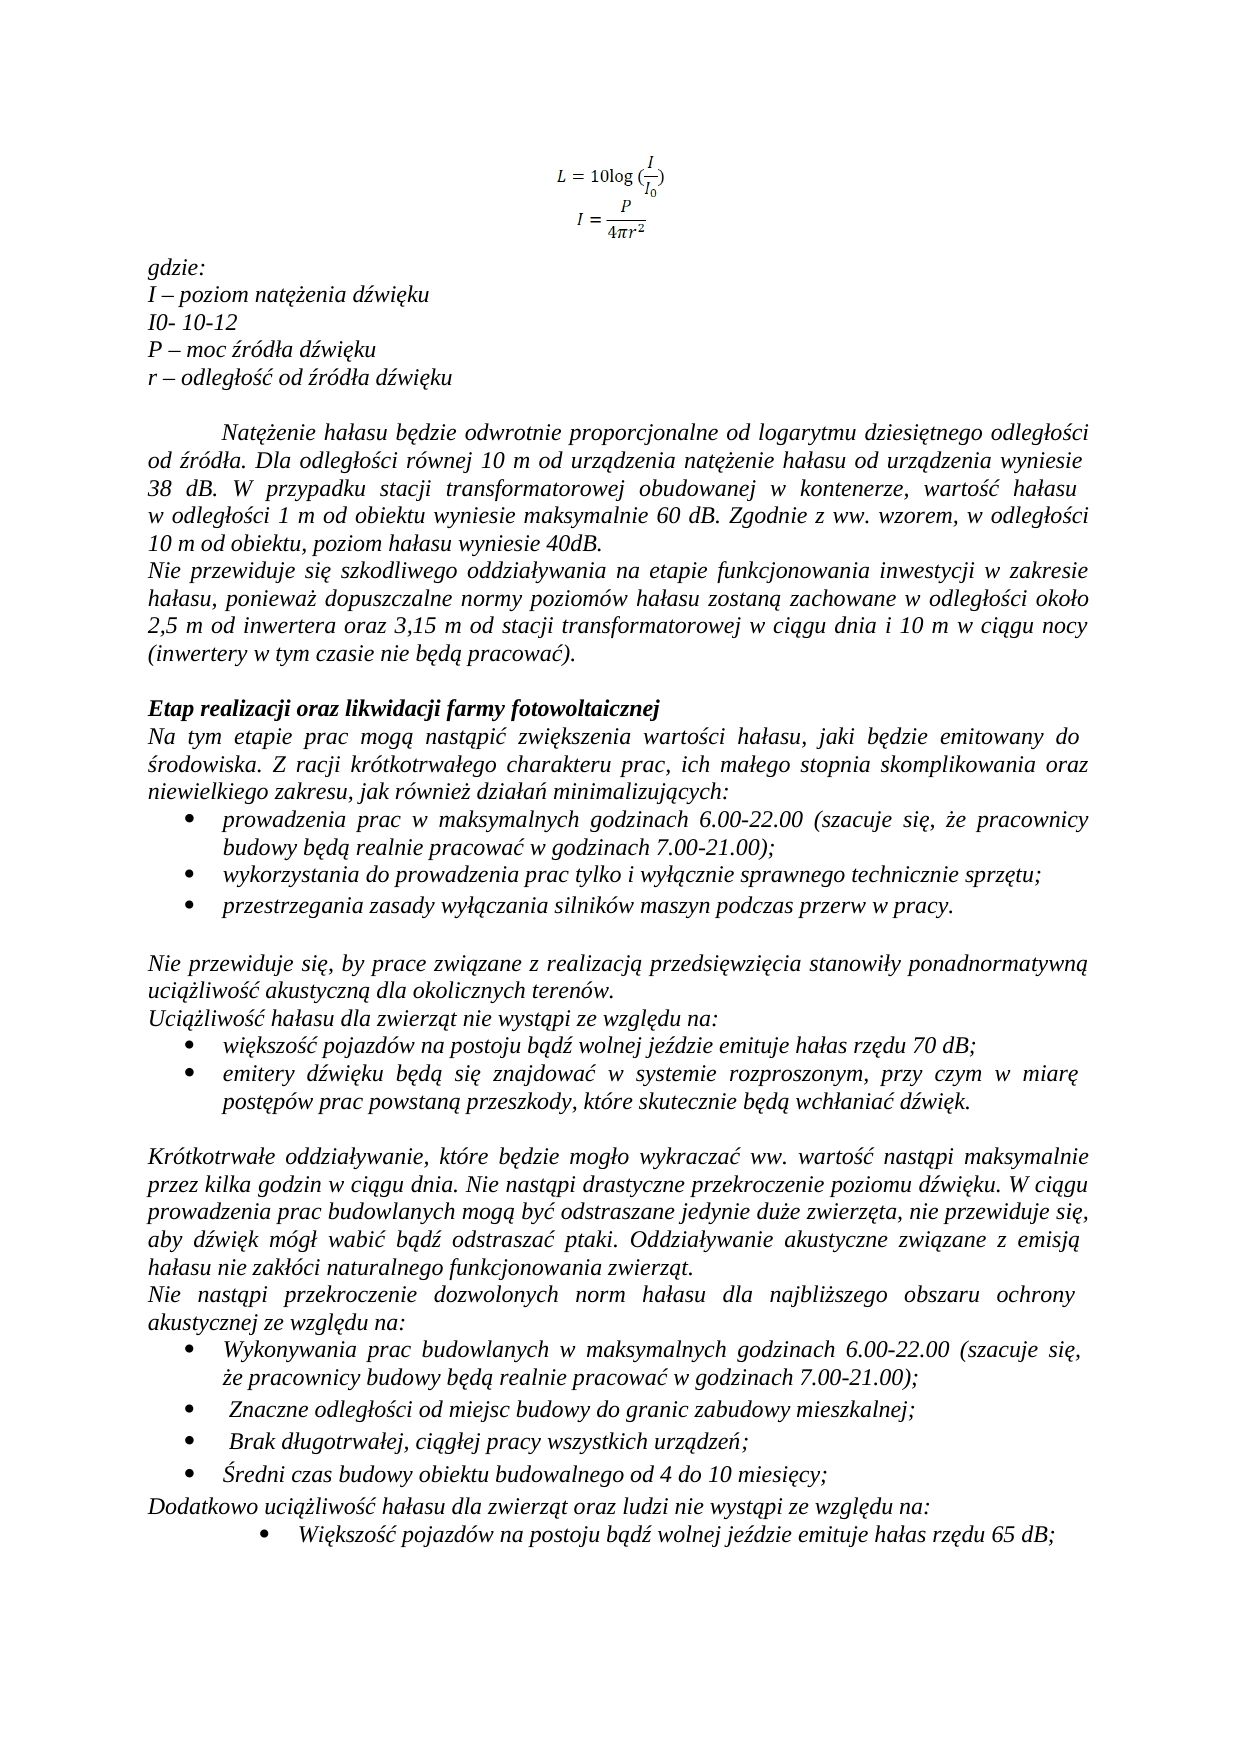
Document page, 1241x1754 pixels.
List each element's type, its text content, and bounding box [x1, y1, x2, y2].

list Średni czas budowy obiektu budowalnego od 4 do 10 miesięcy; [185, 1460, 1093, 1487]
list emitery dźwięku będą się znajdować w systemie rozproszonym, przy czym w miarę postępów prac powstaną przeszkody, które skutecznie będą wchłaniać dźwięk. [185, 1059, 1093, 1114]
text Dodatkowo uciążliwość hałasu dla zwierząt oraz ludzi nie wystąpi ze względu na: [148, 1492, 1093, 1520]
list Brak długotrwałej, ciągłej pracy wszystkich urządzeń; [185, 1427, 1093, 1455]
text Etap realizacji oraz likwidacji farmy fotowoltaicznej [148, 694, 1093, 722]
text P – moc źródła dźwięku [148, 336, 1093, 363]
text I – poziom natężenia dźwięku [148, 280, 1093, 308]
list prowadzenia prac w maksymalnych godzinach 6.00-22.00 (szacuje się, że pracownicy budowy będą realnie pracować w godzinach 7.00-21.00); [185, 805, 1093, 860]
list Wykonywania prac budowlanych w maksymalnych godzinach 6.00-22.00 (szacuje się, że pracownicy budowy będą realnie pracować w godzinach 7.00-21.00); [185, 1335, 1093, 1391]
list wykorzystania do prowadzenia prac tylko i wyłącznie sprawnego technicznie sprzętu; [185, 860, 1093, 888]
text Nie nastąpi przekroczenie dozwolonych norm hałasu dla najbliższego obszaru ochrony akustycznej ze względu na: [148, 1280, 1093, 1335]
list większość pojazdów na postoju bądź wolnej jeździe emituje hałas rzędu 70 dB; [185, 1031, 1093, 1059]
text I0- 10-12 [148, 308, 1093, 336]
text Natężenie hałasu będzie odwrotnie proporcjonalne od logarytmu dziesiętnego odległości od źródła. Dla odległości równej 10 m od urządzenia natężenie hałasu od urządzenia wyniesie 38 dB. W przypadku stacji transformatorowej obudowanej w kontenerze, wartość hałasu w odległości 1 m od obiektu wyniesie maksymalnie 60 dB. Zgodnie z ww. wzorem, w odległości 10 m od obiektu, poziom hałasu wyniesie 40dB. [148, 418, 1093, 556]
text Krótkotrwałe oddziaływanie, które będzie mogło wykraczać ww. wartość nastąpi maksymalnie przez kilka godzin w ciągu dnia. Nie nastąpi drastyczne przekroczenie poziomu dźwięku. W ciągu prowadzenia prac budowlanych mogą być odstraszane jedynie duże zwierzęta, nie przewiduje się, aby dźwięk mógł wabić bądź odstraszać ptaki. Oddziaływanie akustyczne związane z emisją hałasu nie zakłóci naturalnego funkcjonowania zwierząt. [148, 1142, 1093, 1280]
list Znaczne odległości od miejsc budowy do granic zabudowy mieszkalnej; [185, 1395, 1093, 1423]
text Nie przewiduje się szkodliwego oddziaływania na etapie funkcjonowania inwestycji w zakresie hałasu, ponieważ dopuszczalne normy poziomów hałasu zostaną zachowane w odległości około 2,5 m od inwertera oraz 3,15 m od stacji transformatorowej w ciągu dnia i 10 m w ciągu nocy (inwertery w tym czasie nie będą pracować). [148, 556, 1093, 667]
text gdzie: [148, 253, 1093, 280]
text Na tym etapie prac mogą nastąpić zwiększenia wartości hałasu, jaki będzie emitowany do środowiska. Z racji krótkotrwałego charakteru prac, ich małego stopnia skomplikowania oraz niewielkiego zakresu, jak również działań minimalizujących: [148, 722, 1093, 805]
text r – odległość od źródła dźwięku [148, 363, 1093, 391]
text Uciążliwość hałasu dla zwierząt nie wystąpi ze względu na: [148, 1004, 1093, 1031]
text Nie przewiduje się, by prace związane z realizacją przedsięwzięcia stanowiły ponadnormatywną uciążliwość akustyczną dla okolicznych terenów. [148, 949, 1093, 1004]
list Większość pojazdów na postoju bądź wolnej jeździe emituje hałas rzędu 65 dB; [260, 1520, 1093, 1547]
list przestrzegania zasady wyłączania silników maszyn podczas przerw w pracy. [185, 891, 1093, 918]
